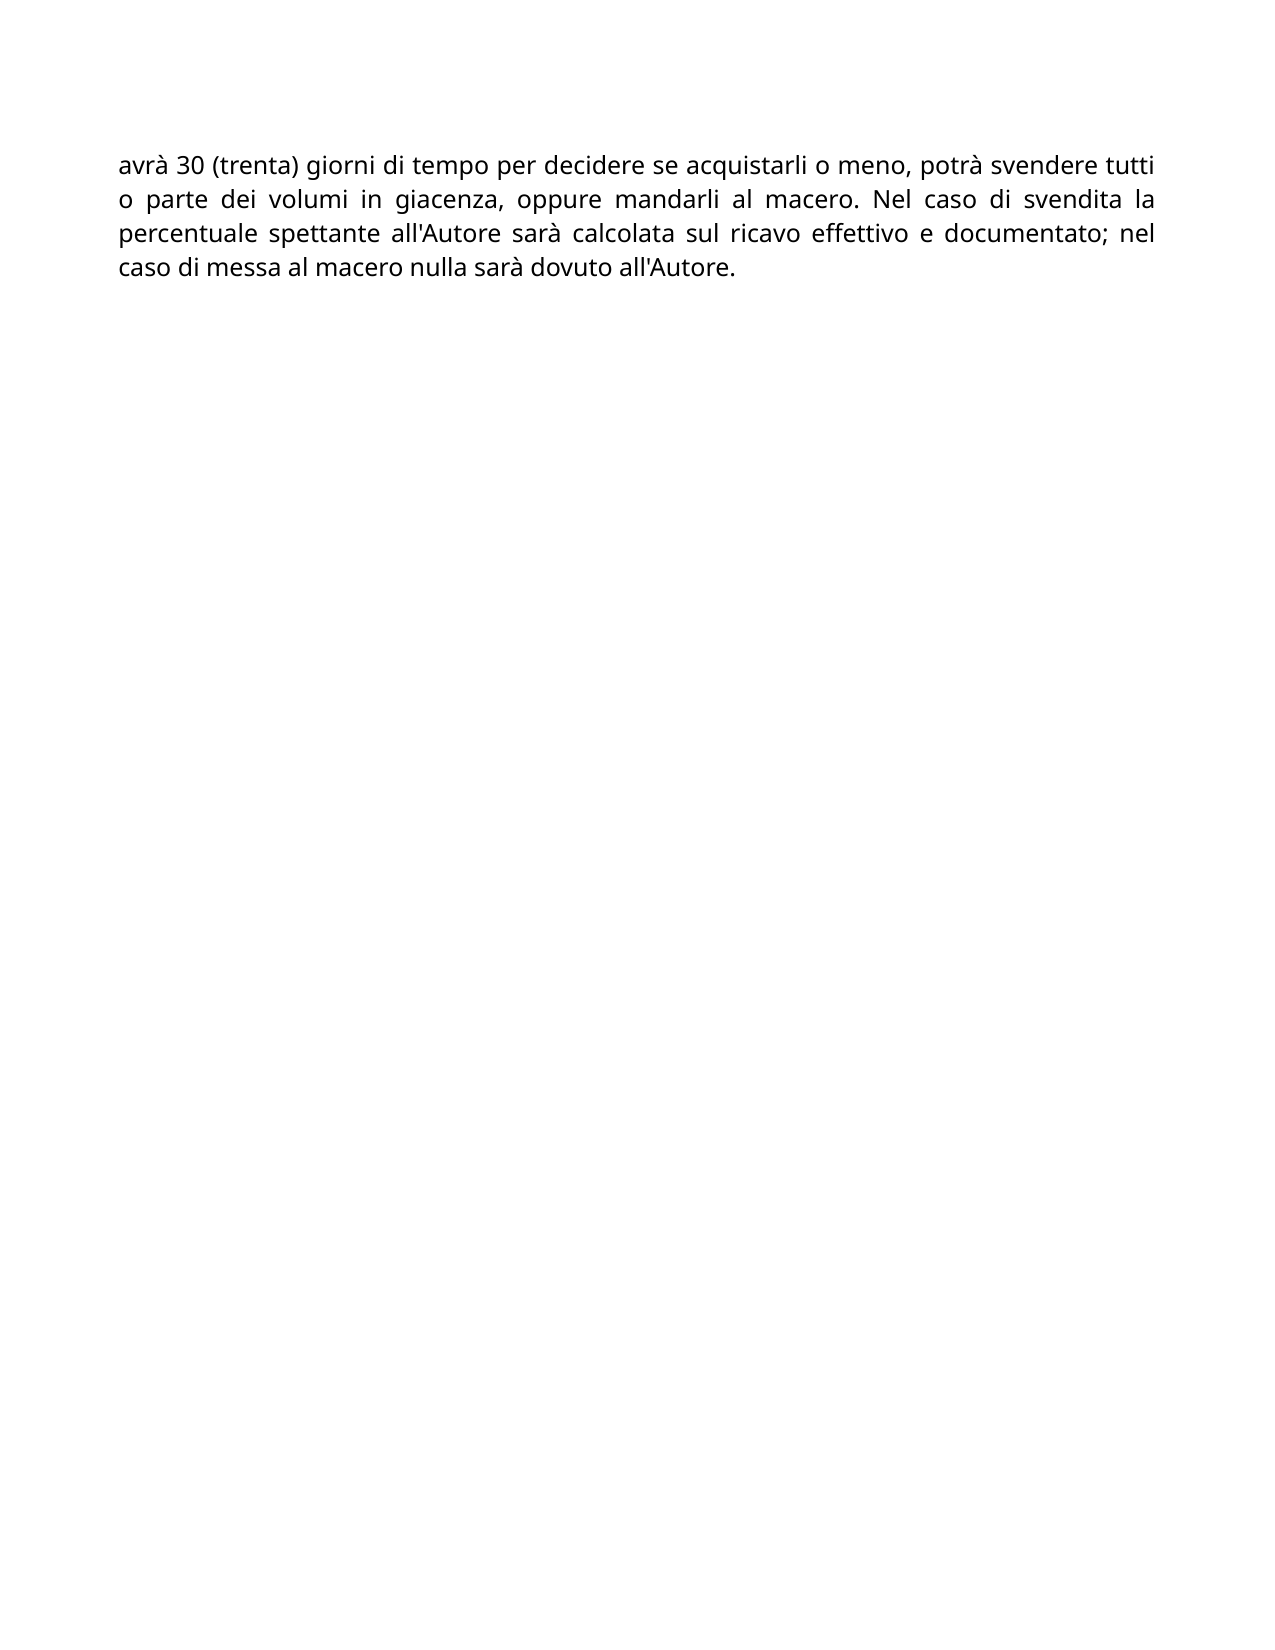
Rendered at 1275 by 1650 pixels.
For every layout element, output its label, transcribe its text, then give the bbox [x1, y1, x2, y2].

text avrà 30 (trenta) giorni di tempo per decidere se acquistarli o meno, potrà svendere tutti o parte dei volumi in giacenza, oppure mandarli al macero. Nel caso di svendita la percentuale spettante all'Autore sarà calcolata sul ricavo effettivo e documentato; nel caso di messa al macero nulla sarà dovuto all'Autore. [118, 148, 1157, 284]
